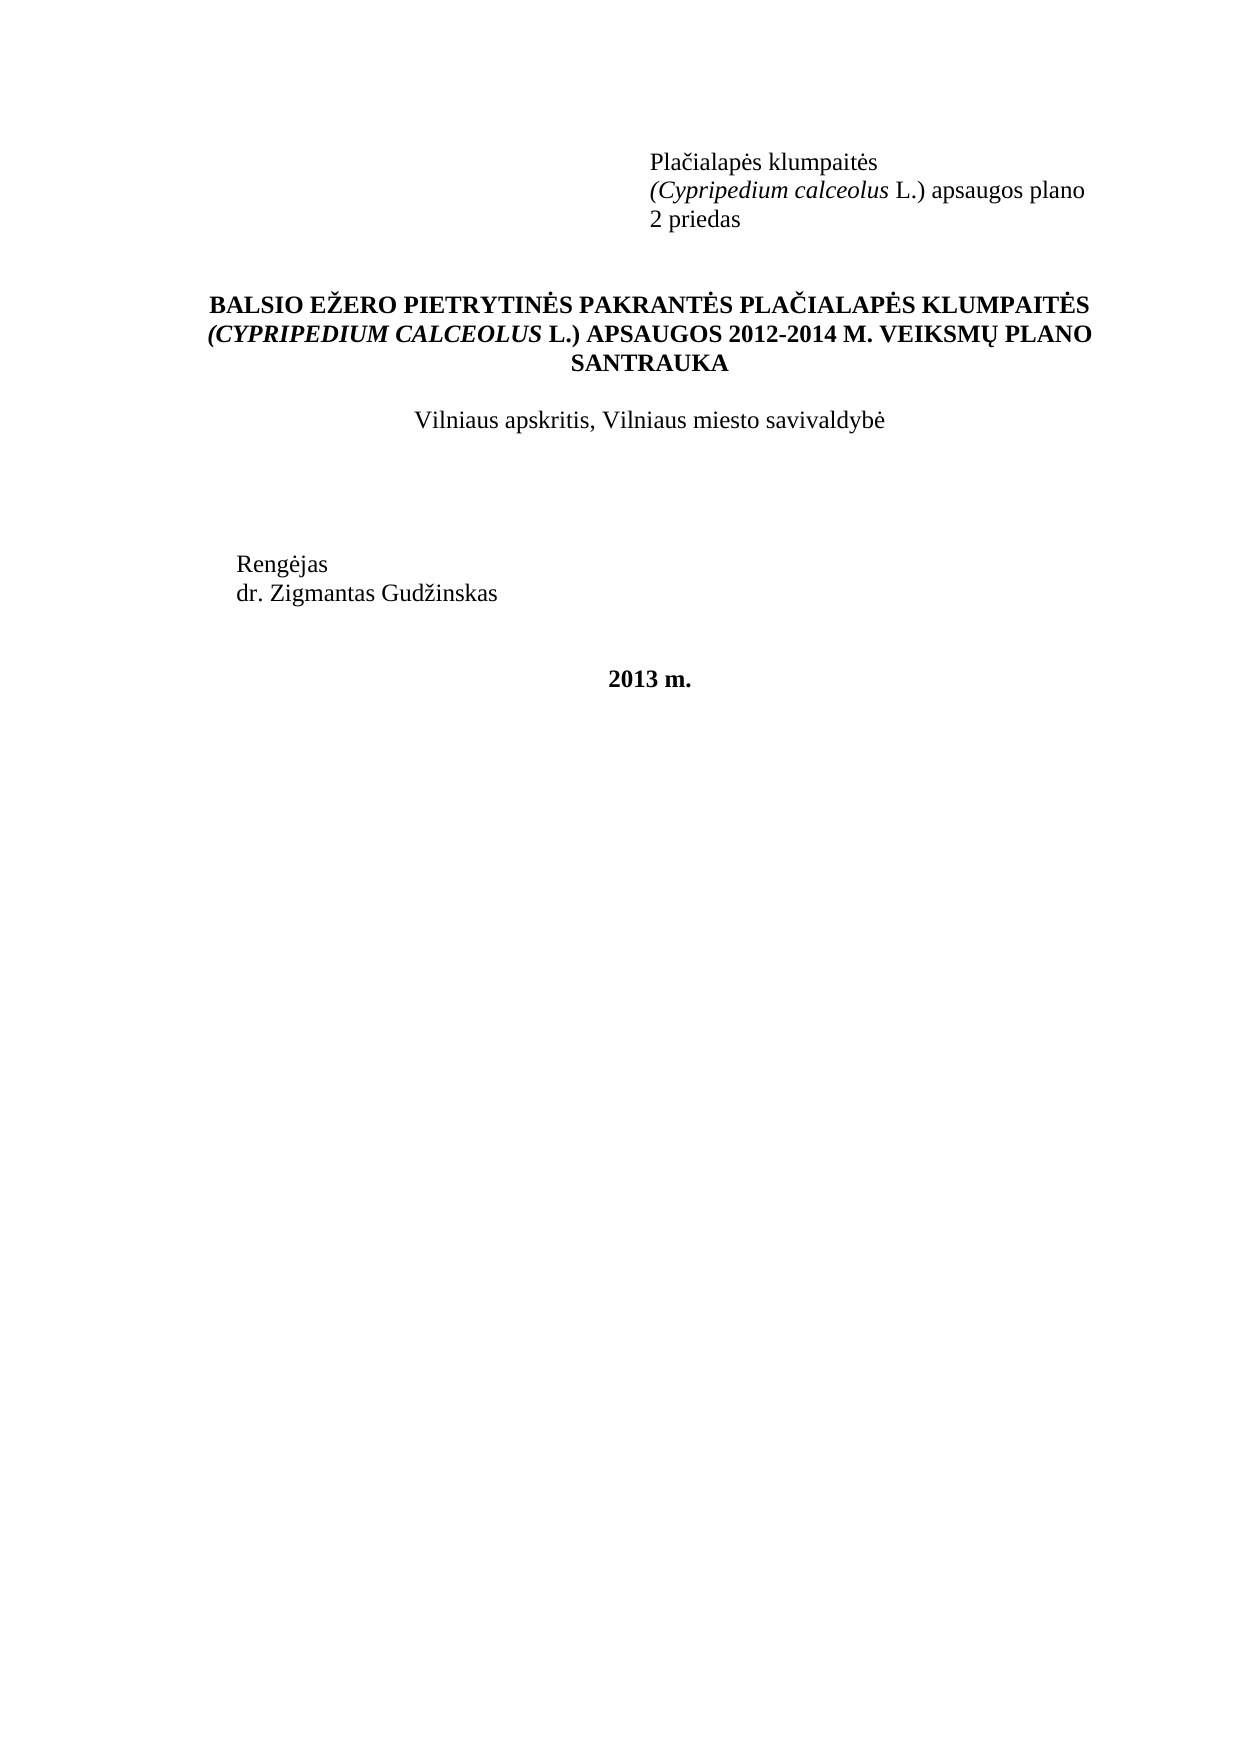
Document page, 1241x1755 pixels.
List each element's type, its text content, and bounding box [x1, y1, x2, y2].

text 2 priedas [649, 204, 1122, 233]
text Plačialapės klumpaitės [649, 147, 1122, 176]
text dr. Zigmantas Gudžinskas [177, 578, 1122, 607]
text Vilniaus apskritis, Vilniaus miesto savivaldybė [177, 406, 1122, 434]
text Rengėjas [177, 549, 1122, 578]
text BALSIO EŽERO PIETRYTINĖS PAKRANTĖS PLAČIALAPĖS KLUMPAITĖS (CYPRIPEDIUM CALCEOLUS L.) APSAUGOS 2012-2014 M. VEIKSMŲ PLANO SANTRAUKA [177, 291, 1122, 377]
text (Cypripedium calceolus L.) apsaugos plano [649, 176, 1122, 204]
text 2013 m. [177, 664, 1122, 693]
